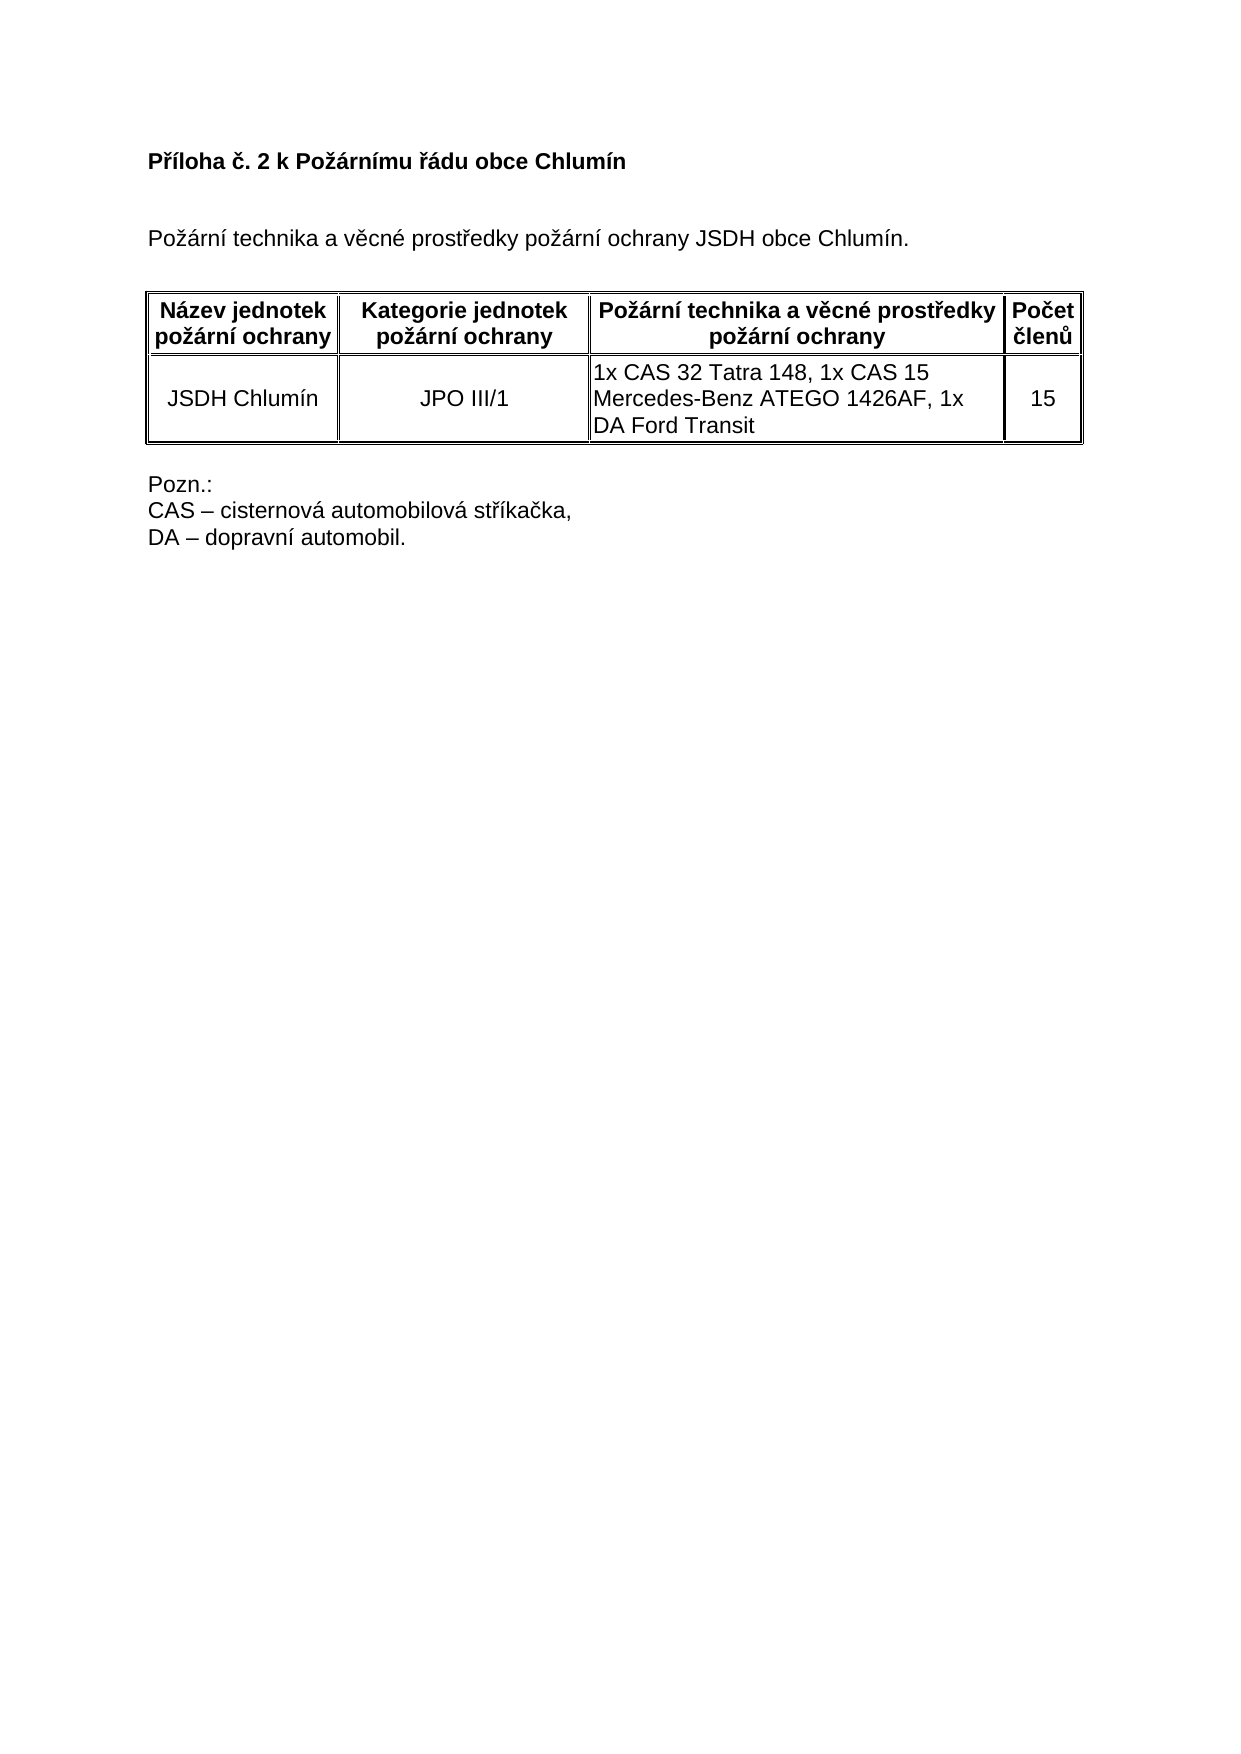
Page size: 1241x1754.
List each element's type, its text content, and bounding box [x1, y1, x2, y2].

table_cell 1x CAS 32 Tatra 148, 1x CAS 15 Mercedes-Benz ATEGO 1426AF, 1x DA Ford Transit [590, 356, 1004, 441]
text Požární technika a věcné prostředky požární ochrany JSDH obce Chlumín. [148, 225, 1093, 252]
table_cell JPO III/1 [339, 356, 590, 441]
table_header Počet členů [1004, 294, 1080, 353]
table_cell 15 [1004, 353, 1082, 441]
table_header Požární technika a věcné prostředky požární ochrany [590, 292, 1004, 353]
text Příloha č. 2 k Požárnímu řádu obce Chlumín [148, 148, 1093, 174]
text CAS – cisternová automobilová stříkačka, [148, 497, 1093, 523]
text Pozn.: [148, 471, 1093, 497]
table_header Kategorie jednotek požární ochrany [339, 294, 590, 353]
text DA – dopravní automobil. [148, 523, 1093, 550]
table_cell JSDH Chlumín [147, 353, 339, 441]
table_header Název jednotek požární ochrany [149, 294, 339, 353]
